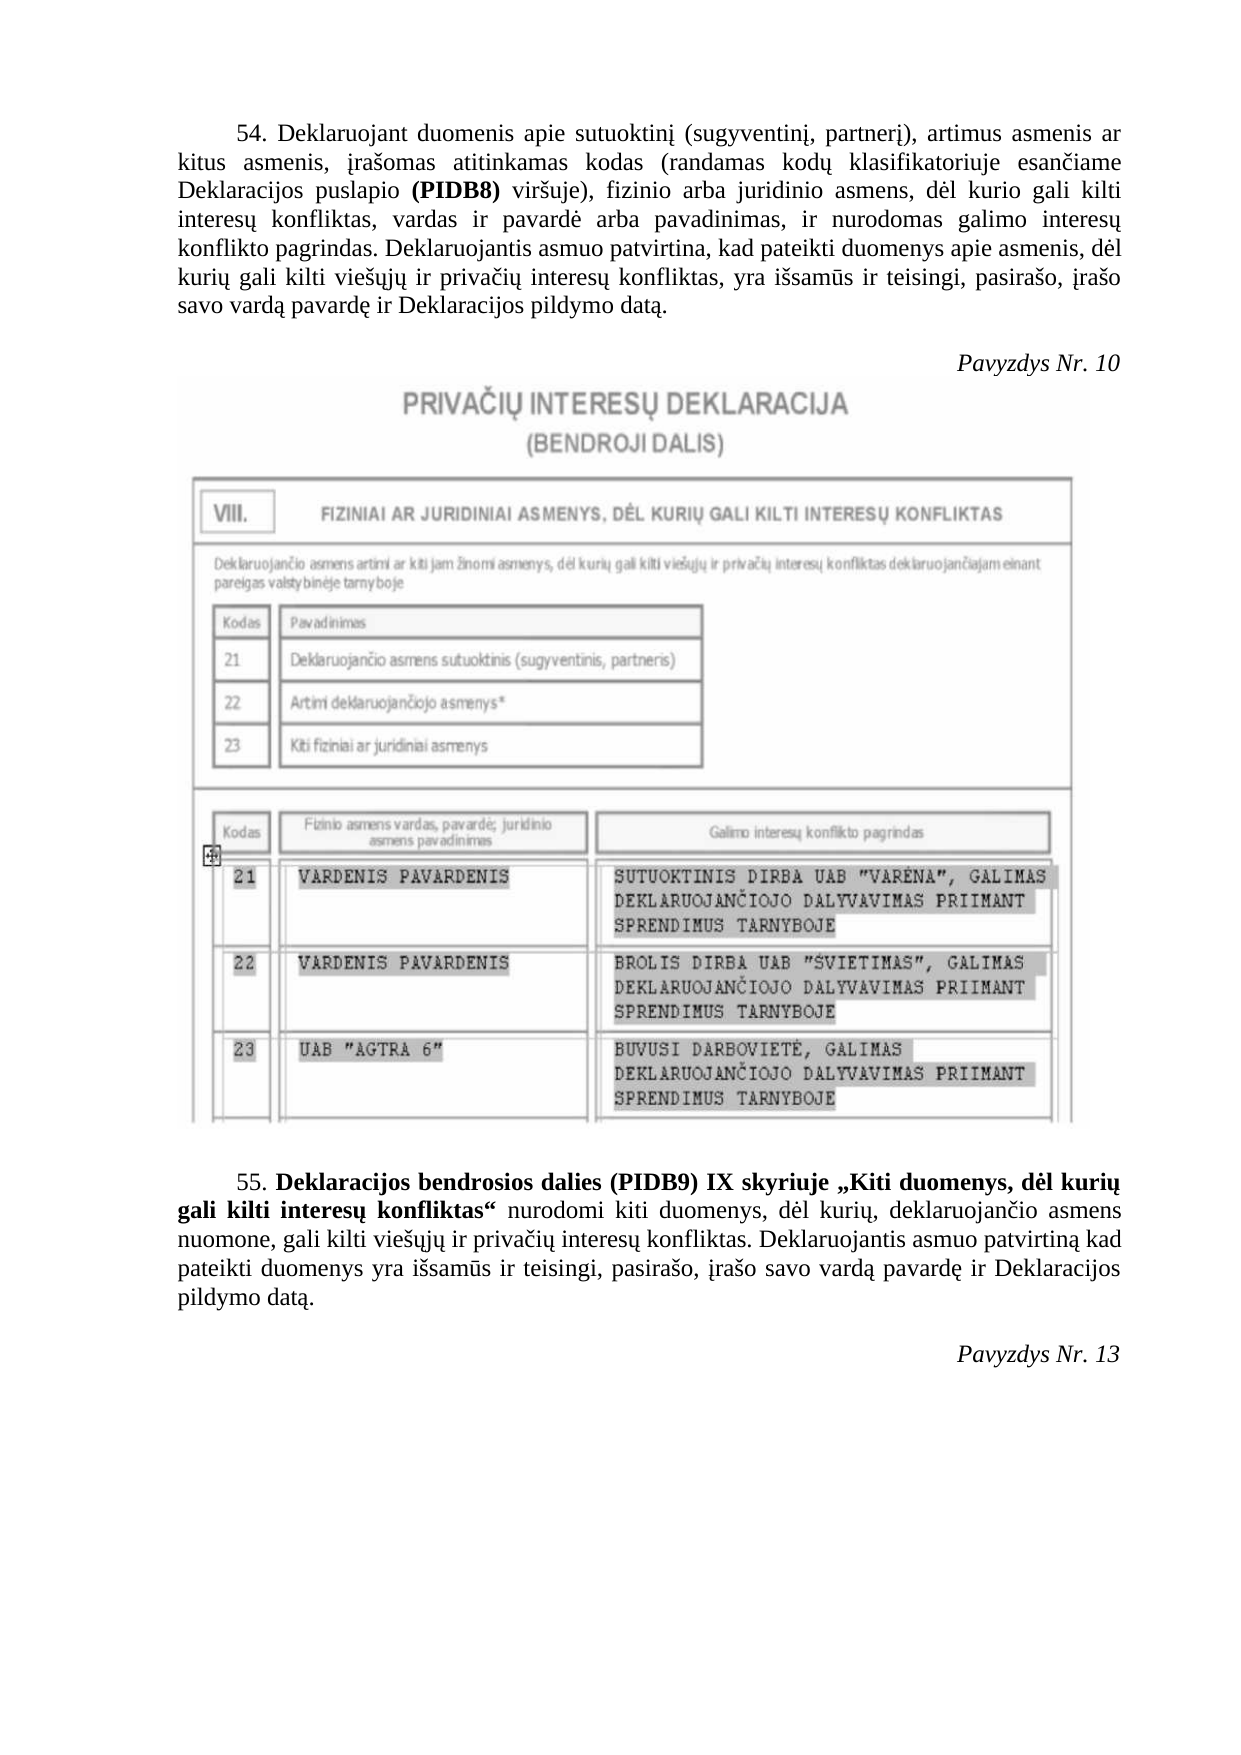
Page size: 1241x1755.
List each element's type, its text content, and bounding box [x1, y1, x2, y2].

text 54. Deklaruojant duomenis apie sutuoktinį (sugyventinį, partnerį), artimus asmenis ar kitus asmenis, įrašomas atitinkamas kodas (randamas kodų klasifikatoriuje esančiame Deklaracijos puslapio (PIDB8) viršuje), fizinio arba juridinio asmens, dėl kurio gali kilti interesų konfliktas, vardas ir pavardė arba pavadinimas, ir nurodomas galimo interesų konflikto pagrindas. Deklaruojantis asmuo patvirtina, kad pateikti duomenys apie asmenis, dėl kurių gali kilti viešųjų ir privačių interesų konfliktas, yra išsamūs ir teisingi, pasirašo, įrašo savo vardą pavardę ir Deklaracijos pildymo datą. [177, 118, 1122, 319]
text 55. Deklaracijos bendrosios dalies (PIDB9) IX skyriuje „Kiti duomenys, dėl kurių gali kilti interesų konfliktas“ nurodomi kiti duomenys, dėl kurių, deklaruojančio asmens nuomone, gali kilti viešųjų ir privačių interesų konfliktas. Deklaruojantis asmuo patvirtiną kad pateikti duomenys yra išsamūs ir teisingi, pasirašo, įrašo savo vardą pavardę ir Deklaracijos pildymo datą. [177, 1167, 1122, 1310]
text Pavyzdys Nr. 11 [177, 1339, 1122, 1368]
text Pavyzdys Nr. 10 [177, 348, 1122, 377]
